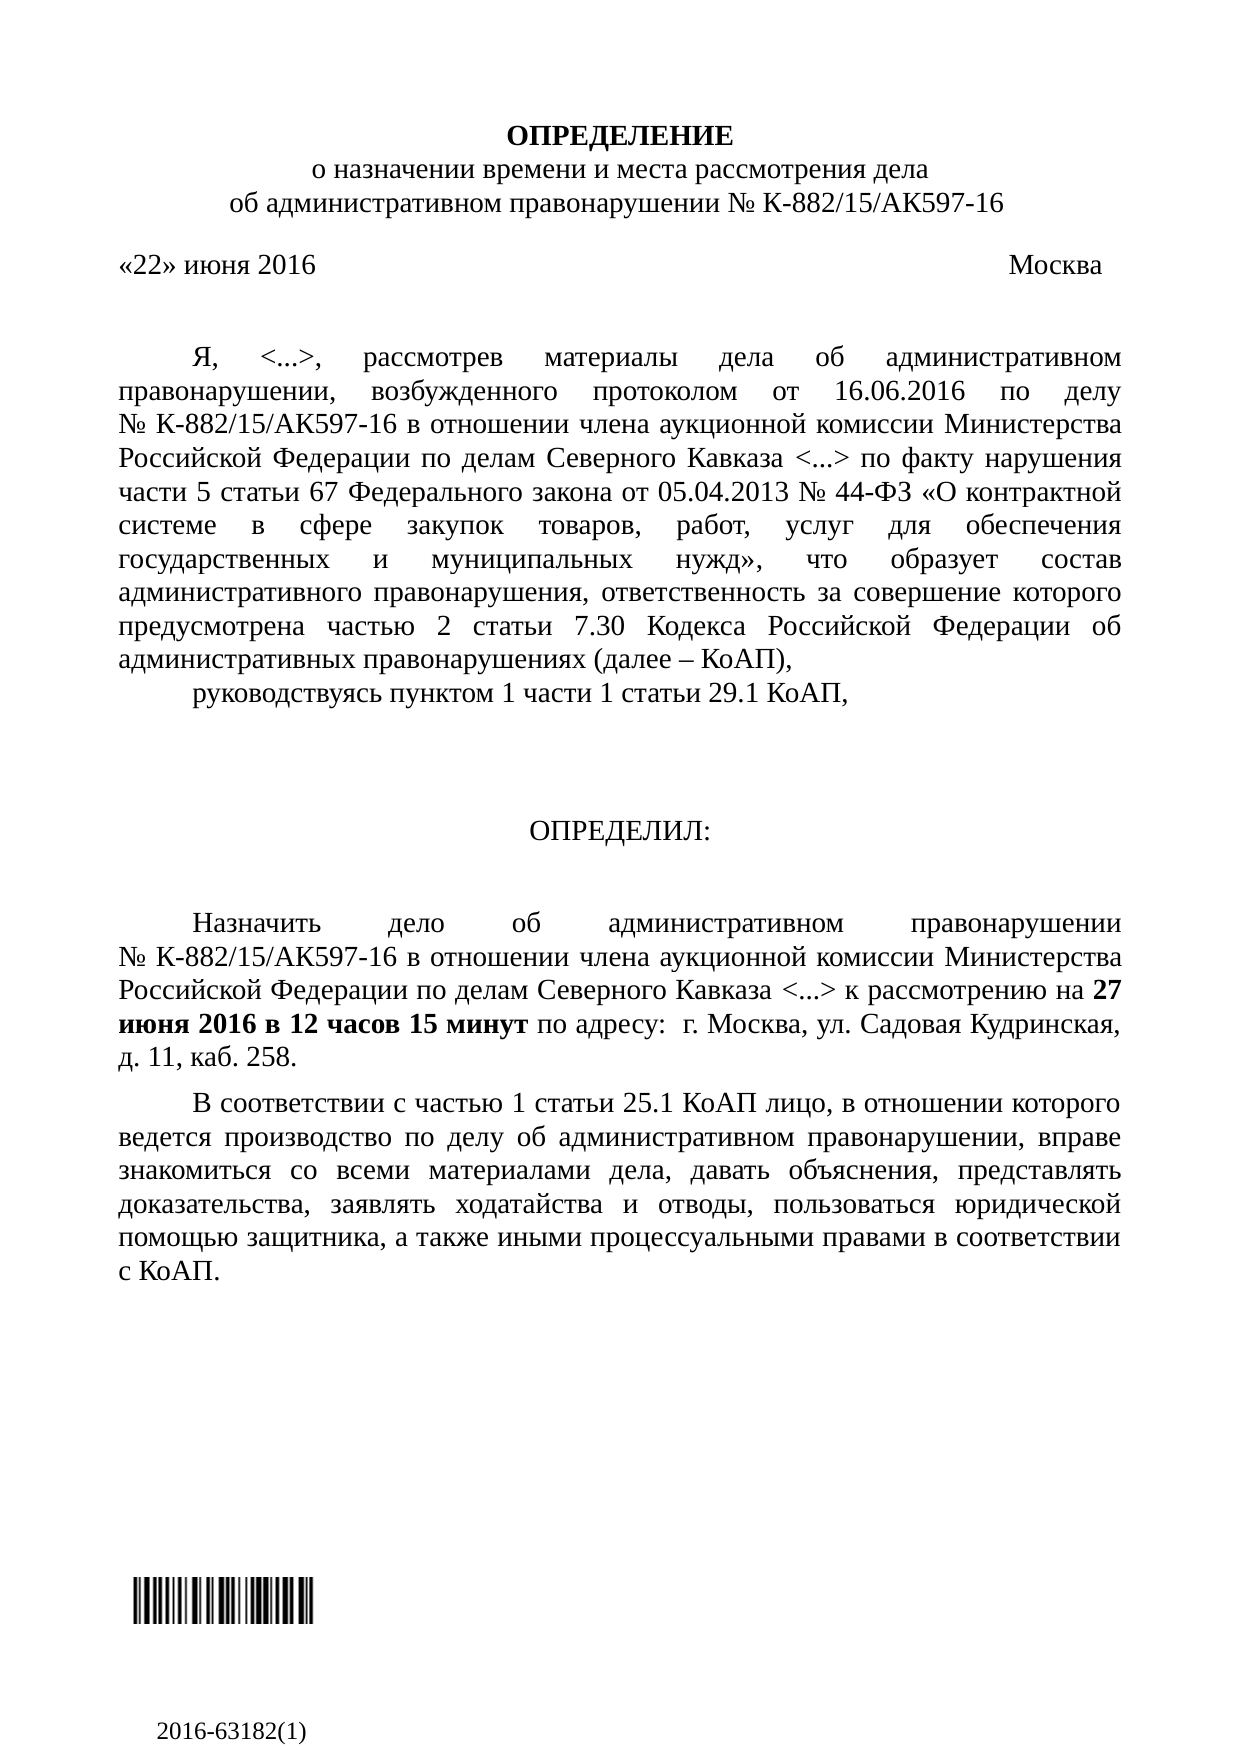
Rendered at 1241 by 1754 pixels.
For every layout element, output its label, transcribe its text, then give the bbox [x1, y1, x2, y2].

text Назначить дело об административном правонарушении № К-882/15/АК597-16 в отношении члена аукционной комиссии Министерства Российской Федерации по делам Северного Кавказа <...> к рассмотрению на 27 июня 2016 в 12 часов 15 минут по адресу: г. Москва, ул. Садовая Кудринская, д. 11, каб. 258. [118, 905, 1122, 1073]
text руководствуясь пунктом 1 части 1 статьи 29.1 КоАП, [118, 675, 1122, 708]
subtitle ОПРЕДЕЛЕНИЕ [118, 118, 1122, 152]
text В соответствии с частью 1 статьи 25.1 КоАП лицо, в отношении которого ведется производство по делу об административном правонарушении, вправе знакомиться со всеми материалами дела, давать объяснения, представлять доказательства, заявлять ходатайства и отводы, пользоваться юридической помощью защитника, а также иными процессуальными правами в соответствии с КоАП. [118, 1085, 1122, 1287]
text ОПРЕДЕЛИЛ: [118, 813, 1122, 847]
text о назначении времени и места рассмотрения дела [118, 152, 1122, 185]
text об административном правонарушении № К-882/15/АК597-16 [118, 185, 1122, 219]
text Я, <...>, рассмотрев материалы дела об административном правонарушении, возбужденного протоколом от 16.06.2016 по делу № К-882/15/АК597-16 в отношении члена аукционной комиссии Министерства Российской Федерации по делам Северного Кавказа <...> по факту нарушения части 5 статьи 67 Федерального закона от 05.04.2013 № 44-ФЗ «О контрактной системе в сфере закупок товаров, работ, услуг для обеспечения государственных и муниципальных нужд», что образует состав административного правонарушения, ответственность за совершение которого предусмотрена частью 2 статьи 7.30 Кодекса Российской Федерации об административных правонарушениях (далее – КоАП), [118, 339, 1122, 675]
picture [118, 1577, 331, 1624]
text «22» июня 2016 Москва [118, 247, 1122, 281]
